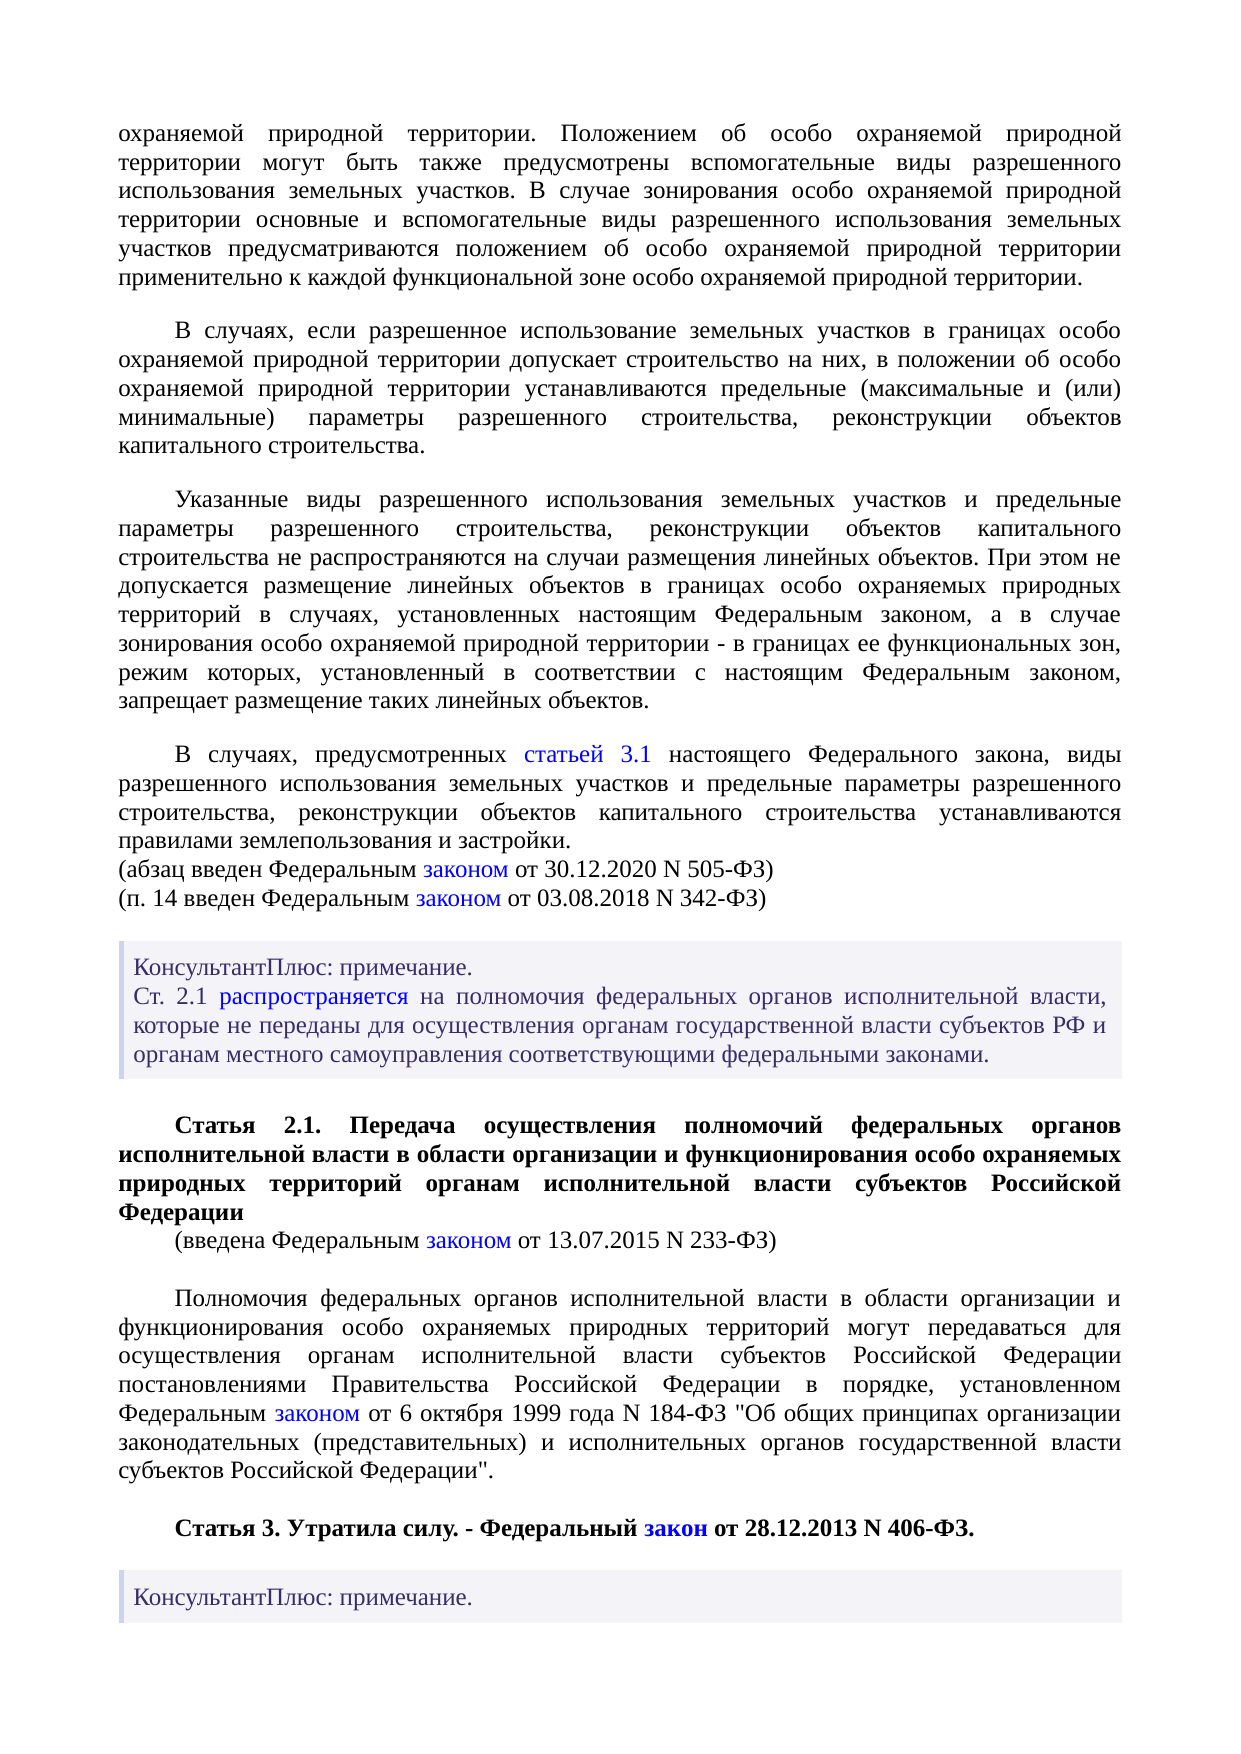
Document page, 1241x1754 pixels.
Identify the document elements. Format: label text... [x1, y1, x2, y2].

text Полномочия федеральных органов исполнительной власти в области организации и функционирования особо охраняемых природных территорий могут передаваться для осуществления органам исполнительной власти субъектов Российской Федерации постановлениями Правительства Российской Федерации в порядке, установленном Федеральным законом от 6 октября 1999 года N 184-ФЗ "Об общих принципах организации законодательных (представительных) и исполнительных органов государственной власти субъектов Российской Федерации". [118, 1283, 1122, 1484]
text (абзац введен Федеральным законом от 30.12.2020 N 505-ФЗ) [118, 854, 1122, 883]
text Статья 3. Утратила силу. - Федеральный закон от 28.12.2013 N 406-ФЗ. [118, 1513, 1122, 1542]
text (п. 14 введен Федеральным законом от 03.08.2018 N 342-ФЗ) [118, 883, 1122, 912]
text Указанные виды разрешенного использования земельных участков и предельные параметры разрешенного строительства, реконструкции объектов капитального строительства не распространяются на случаи размещения линейных объектов. При этом не допускается размещение линейных объектов в границах особо охраняемых природных территорий в случаях, установленных настоящим Федеральным законом, а в случае зонирования особо охраняемой природной территории - в границах ее функциональных зон, режим которых, установленный в соответствии с настоящим Федеральным законом, запрещает размещение таких линейных объектов. [118, 484, 1122, 714]
text Статья 2.1. Передача осуществления полномочий федеральных органов исполнительной власти в области организации и функционирования особо охраняемых природных территорий органам исполнительной власти субъектов Российской Федерации [118, 1110, 1122, 1225]
table_header КонсультантПлюс: примечание. [124, 1570, 1116, 1623]
text В случаях, если разрешенное использование земельных участков в границах особо охраняемой природной территории допускает строительство на них, в положении об особо охраняемой природной территории устанавливаются предельные (максимальные и (или) минимальные) параметры разрешенного строительства, реконструкции объектов капитального строительства. [118, 316, 1122, 459]
text охраняемой природной территории. Положением об особо охраняемой природной территории могут быть также предусмотрены вспомогательные виды разрешенного использования земельных участков. В случае зонирования особо охраняемой природной территории основные и вспомогательные виды разрешенного использования земельных участков предусматриваются положением об особо охраняемой природной территории применительно к каждой функциональной зоне особо охраняемой природной территории. [118, 118, 1122, 291]
text В случаях, предусмотренных статьей 3.1 настоящего Федерального закона, виды разрешенного использования земельных участков и предельные параметры разрешенного строительства, реконструкции объектов капитального строительства устанавливаются правилами землепользования и застройки. [118, 739, 1122, 854]
text (введена Федеральным законом от 13.07.2015 N 233-ФЗ) [118, 1225, 1122, 1254]
table_header КонсультантПлюс: примечание. Ст. 2.1 распространяется на полномочия федеральных органов исполнительной власти, которые не переданы для осуществления органам государственной власти субъектов РФ и органам местного самоуправления соответствующими федеральными законами. [124, 941, 1116, 1079]
